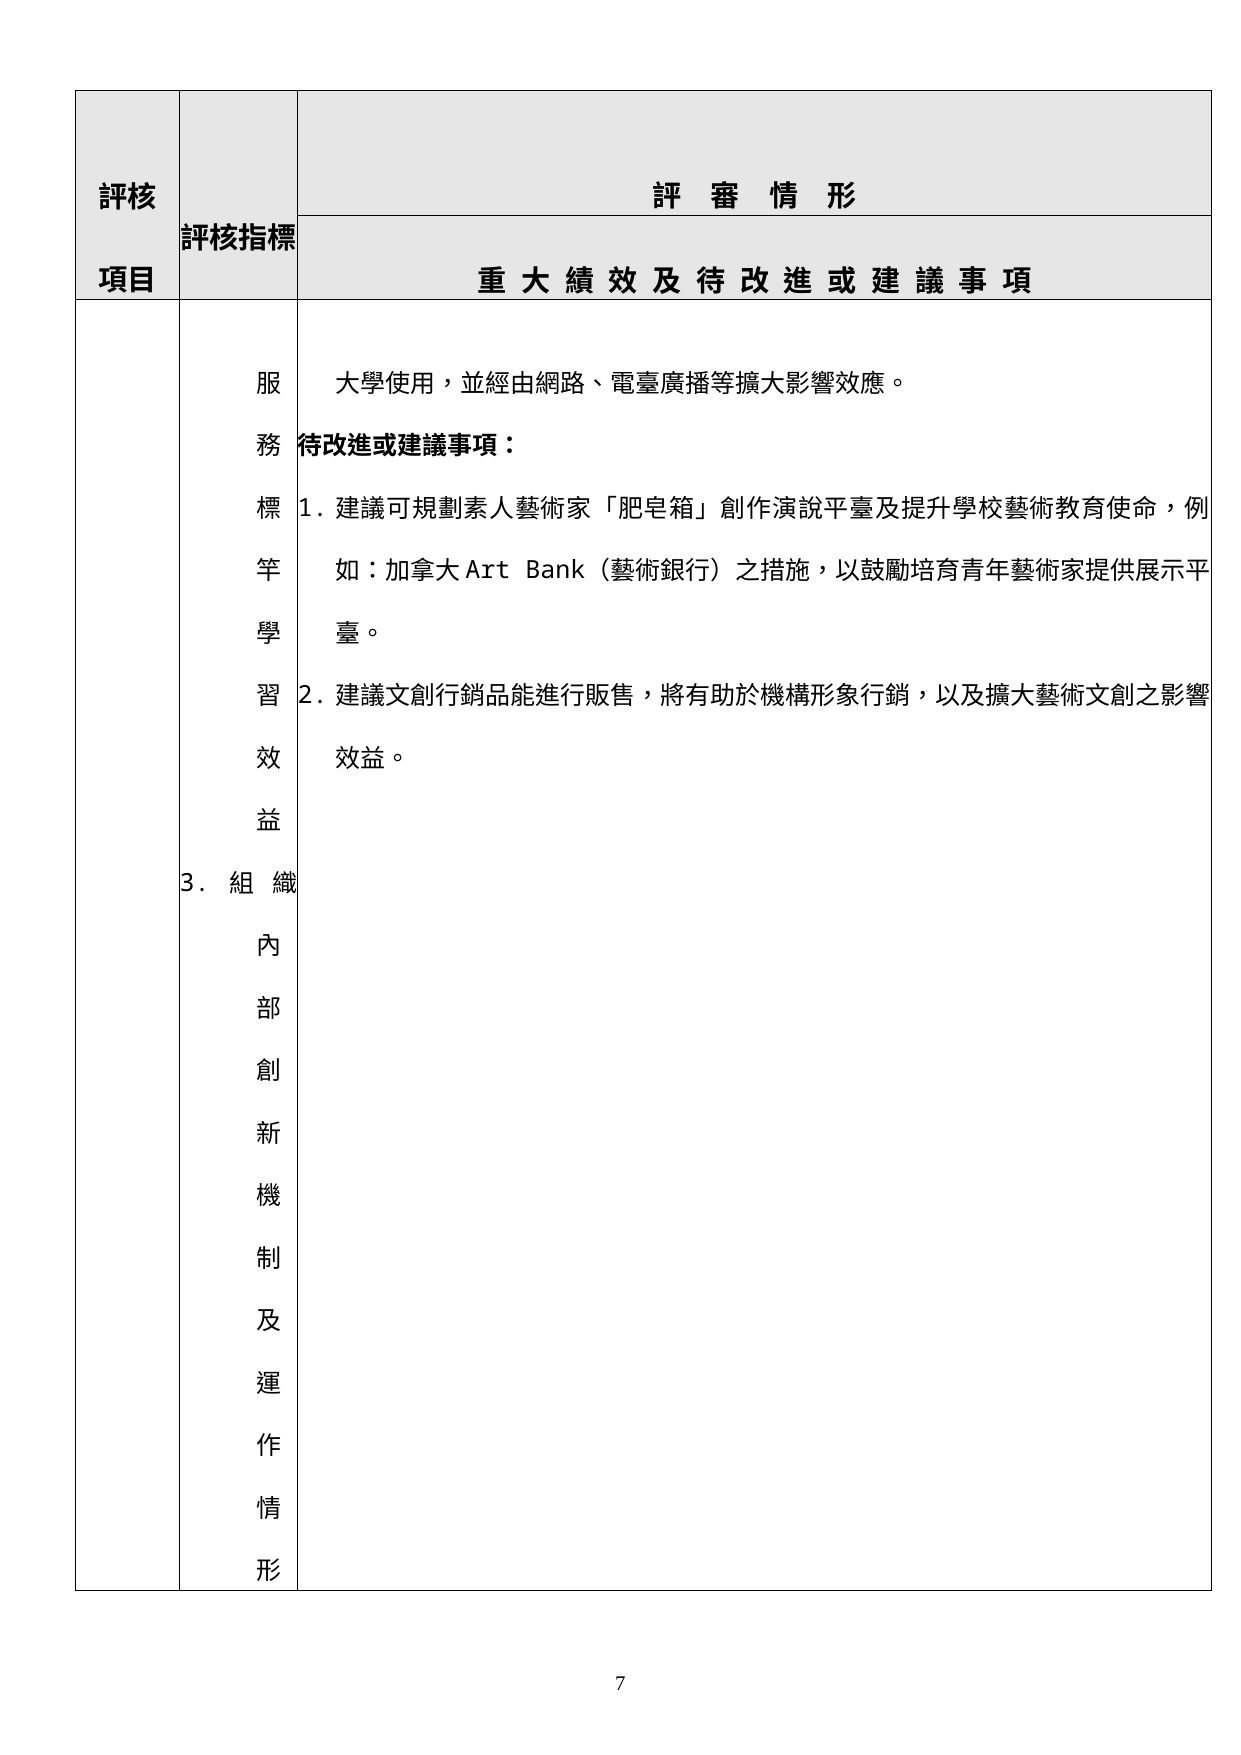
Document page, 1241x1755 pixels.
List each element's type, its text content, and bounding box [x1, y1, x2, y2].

table_header 評核 項目 [76, 91, 179, 299]
table_header 評 審 情 形 [298, 91, 1211, 215]
table_header 評核指標 [180, 91, 297, 299]
table_cell 大學使用，並經由網路、電臺廣播等擴大影響效應。 待改進或建議事項： 建議可規劃素人藝術家「肥皂箱」創作演說平臺及提升學校藝術教育使命，例如：加拿大Art Bank（藝術銀行）之措施，以鼓勵培育青年藝術家提供展示平臺。 建議文創行銷品能進行販售，將有助於機構形象行銷，以及擴大藝術文創之影響效益。 [298, 300, 1211, 1590]
table_cell 有價值的創新服務 創新服務標竿學習效益 組織內部創新機制及運作情形 [180, 300, 297, 1590]
table_cell 重 大 績 效 及 待 改 進 或 建 議 事 項 [298, 216, 1211, 299]
table_cell [76, 300, 179, 1590]
